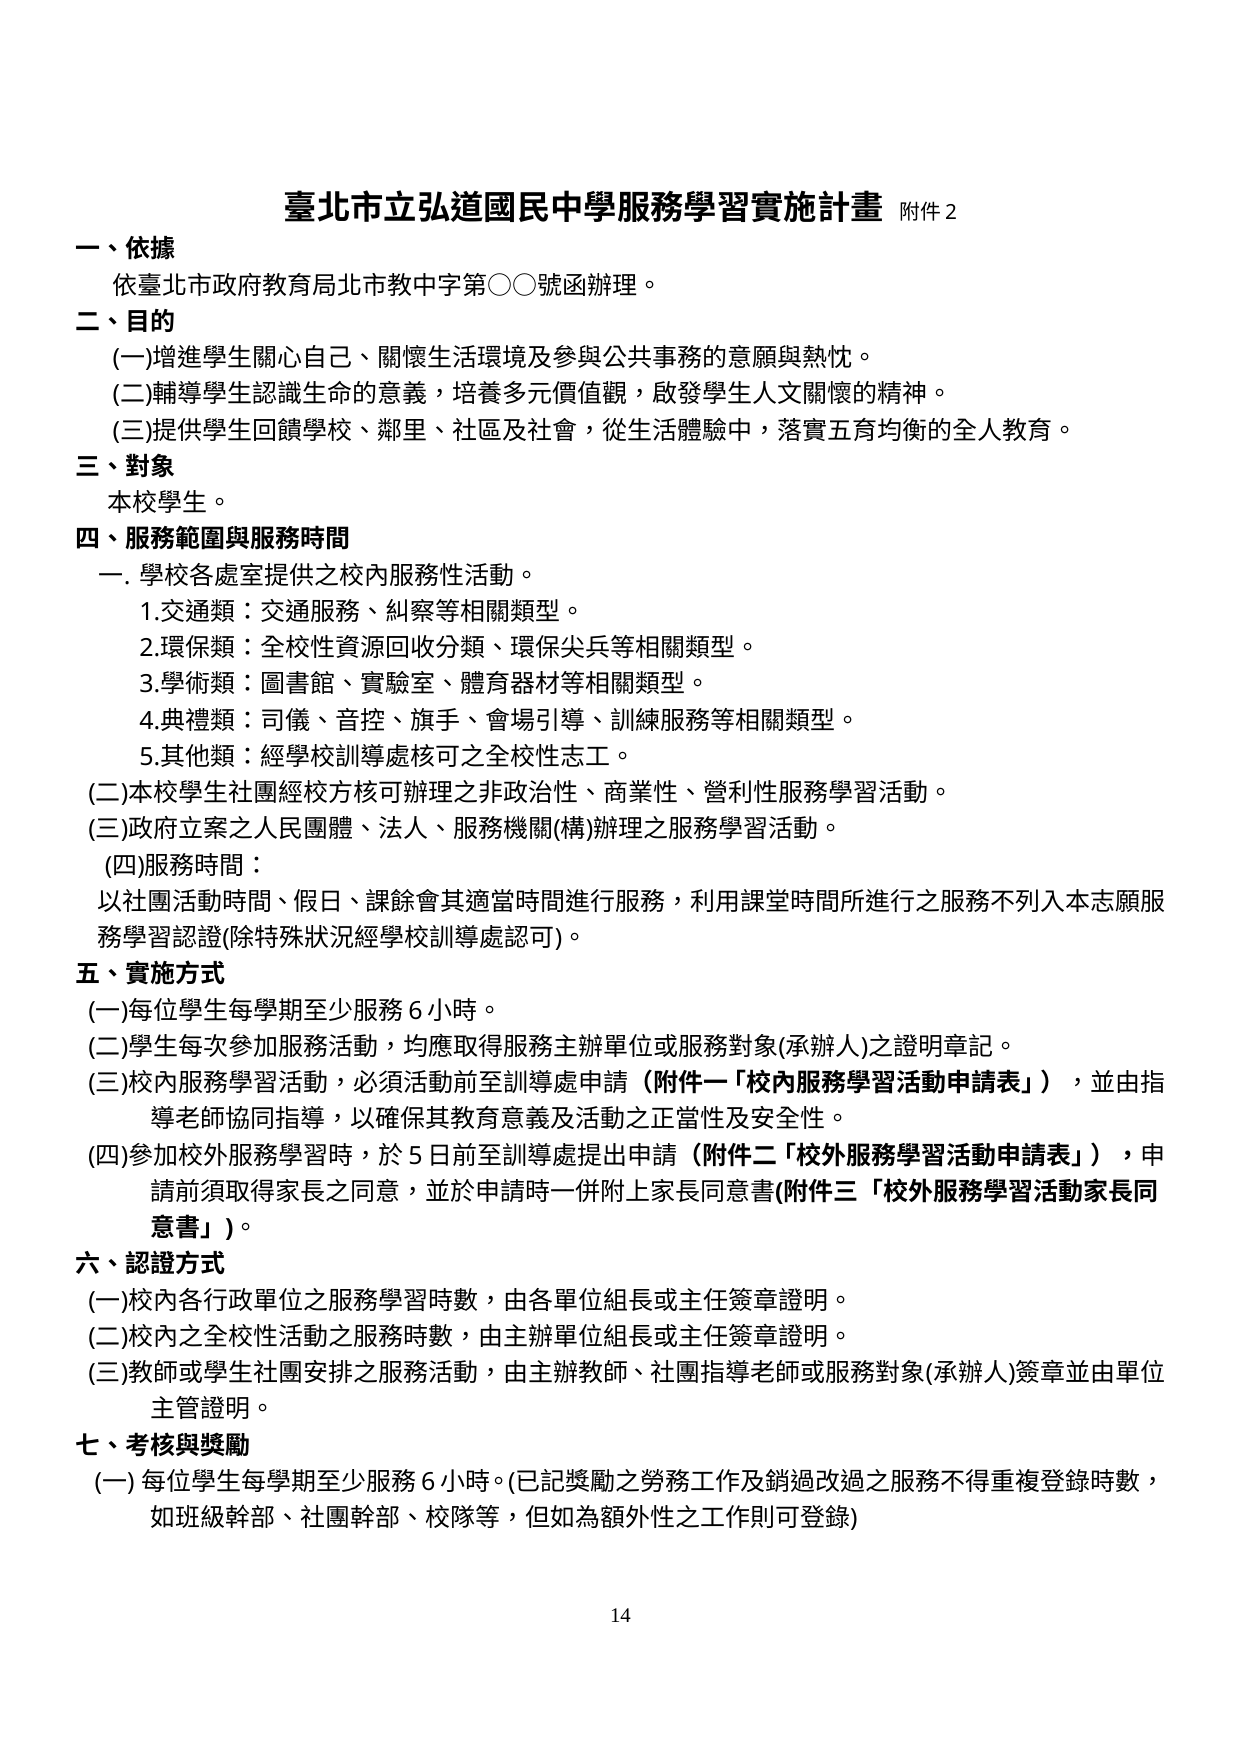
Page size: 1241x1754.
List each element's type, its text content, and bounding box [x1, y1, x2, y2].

text 六、認證方式 [75, 1244, 1165, 1280]
text 五、實施方式 [75, 954, 1165, 990]
text 2.環保類：全校性資源回收分類、環保尖兵等相關類型。 [139, 628, 1165, 664]
text (三)校內服務學習活動，必須活動前至訓導處申請（附件一「校內服務學習活動申請表」），並由指導老師協同指導，以確保其教育意義及活動之正當性及安全性。 [75, 1063, 1165, 1135]
text 5.其他類：經學校訓導處核可之全校性志工。 [139, 736, 1165, 773]
text (二)校內之全校性活動之服務時數，由主辦單位組長或主任簽章證明。 [75, 1316, 1165, 1353]
text (一)校內各行政單位之服務學習時數，由各單位組長或主任簽章證明。 [75, 1280, 1165, 1316]
text (二)輔導學生認識生命的意義，培養多元價值觀，啟發學生人文關懷的精神。 [112, 374, 1165, 410]
text 二、目的 [75, 301, 1165, 338]
text (三)提供學生回饋學校、鄰里、社區及社會，從生活體驗中，落實五育均衡的全人教育。 [112, 410, 1165, 446]
text (一) 每位學生每學期至少服務6小時。(已記獎勵之勞務工作及銷過改過之服務不得重複登錄時數，如班級幹部、社團幹部、校隊等，但如為額外性之工作則可登錄) [75, 1461, 1165, 1534]
text 臺北市立弘道國民中學服務學習實施計畫 附件2 [75, 181, 1165, 229]
text (二)學生每次參加服務活動，均應取得服務主辦單位或服務對象(承辦人)之證明章記。 [75, 1026, 1165, 1063]
text (一)增進學生關心自己、關懷生活環境及參與公共事務的意願與熱忱。 [112, 338, 1165, 374]
text 本校學生。 [75, 483, 1165, 519]
text 3.學術類：圖書館、實驗室、體育器材等相關類型。 [139, 664, 1165, 700]
text 4.典禮類：司儀、音控、旗手、會場引導、訓練服務等相關類型。 [139, 700, 1165, 736]
text 以社團活動時間、假日、課餘會其適當時間進行服務，利用課堂時間所進行之服務不列入本志願服務學習認證(除特殊狀況經學校訓導處認可)。 [97, 881, 1165, 954]
text (一)每位學生每學期至少服務6小時。 [75, 990, 1165, 1026]
list 學校各處室提供之校內服務性活動。 [98, 555, 1165, 591]
text (二)本校學生社團經校方核可辦理之非政治性、商業性、營利性服務學習活動。 [75, 773, 1165, 809]
text 一、依據 [75, 229, 1165, 265]
text 三、對象 [75, 446, 1165, 483]
text (四)服務時間： [104, 845, 1165, 881]
text 依臺北市政府教育局北市教中字第○○號函辦理。 [112, 265, 1165, 301]
text 七、考核與獎勵 [75, 1425, 1165, 1461]
text 四、服務範圍與服務時間 [75, 519, 1165, 555]
text (三)政府立案之人民團體、法人、服務機關(構)辦理之服務學習活動。 [75, 809, 1165, 845]
text (三)教師或學生社團安排之服務活動，由主辦教師、社團指導老師或服務對象(承辦人)簽章並由單位主管證明。 [75, 1353, 1165, 1425]
text 1.交通類：交通服務、糾察等相關類型。 [139, 591, 1165, 628]
text (四)參加校外服務學習時，於5日前至訓導處提出申請（附件二「校外服務學習活動申請表」），申請前須取得家長之同意，並於申請時一併附上家長同意書(附件三「校外服務學習活動家長同意書」)。 [75, 1135, 1165, 1244]
